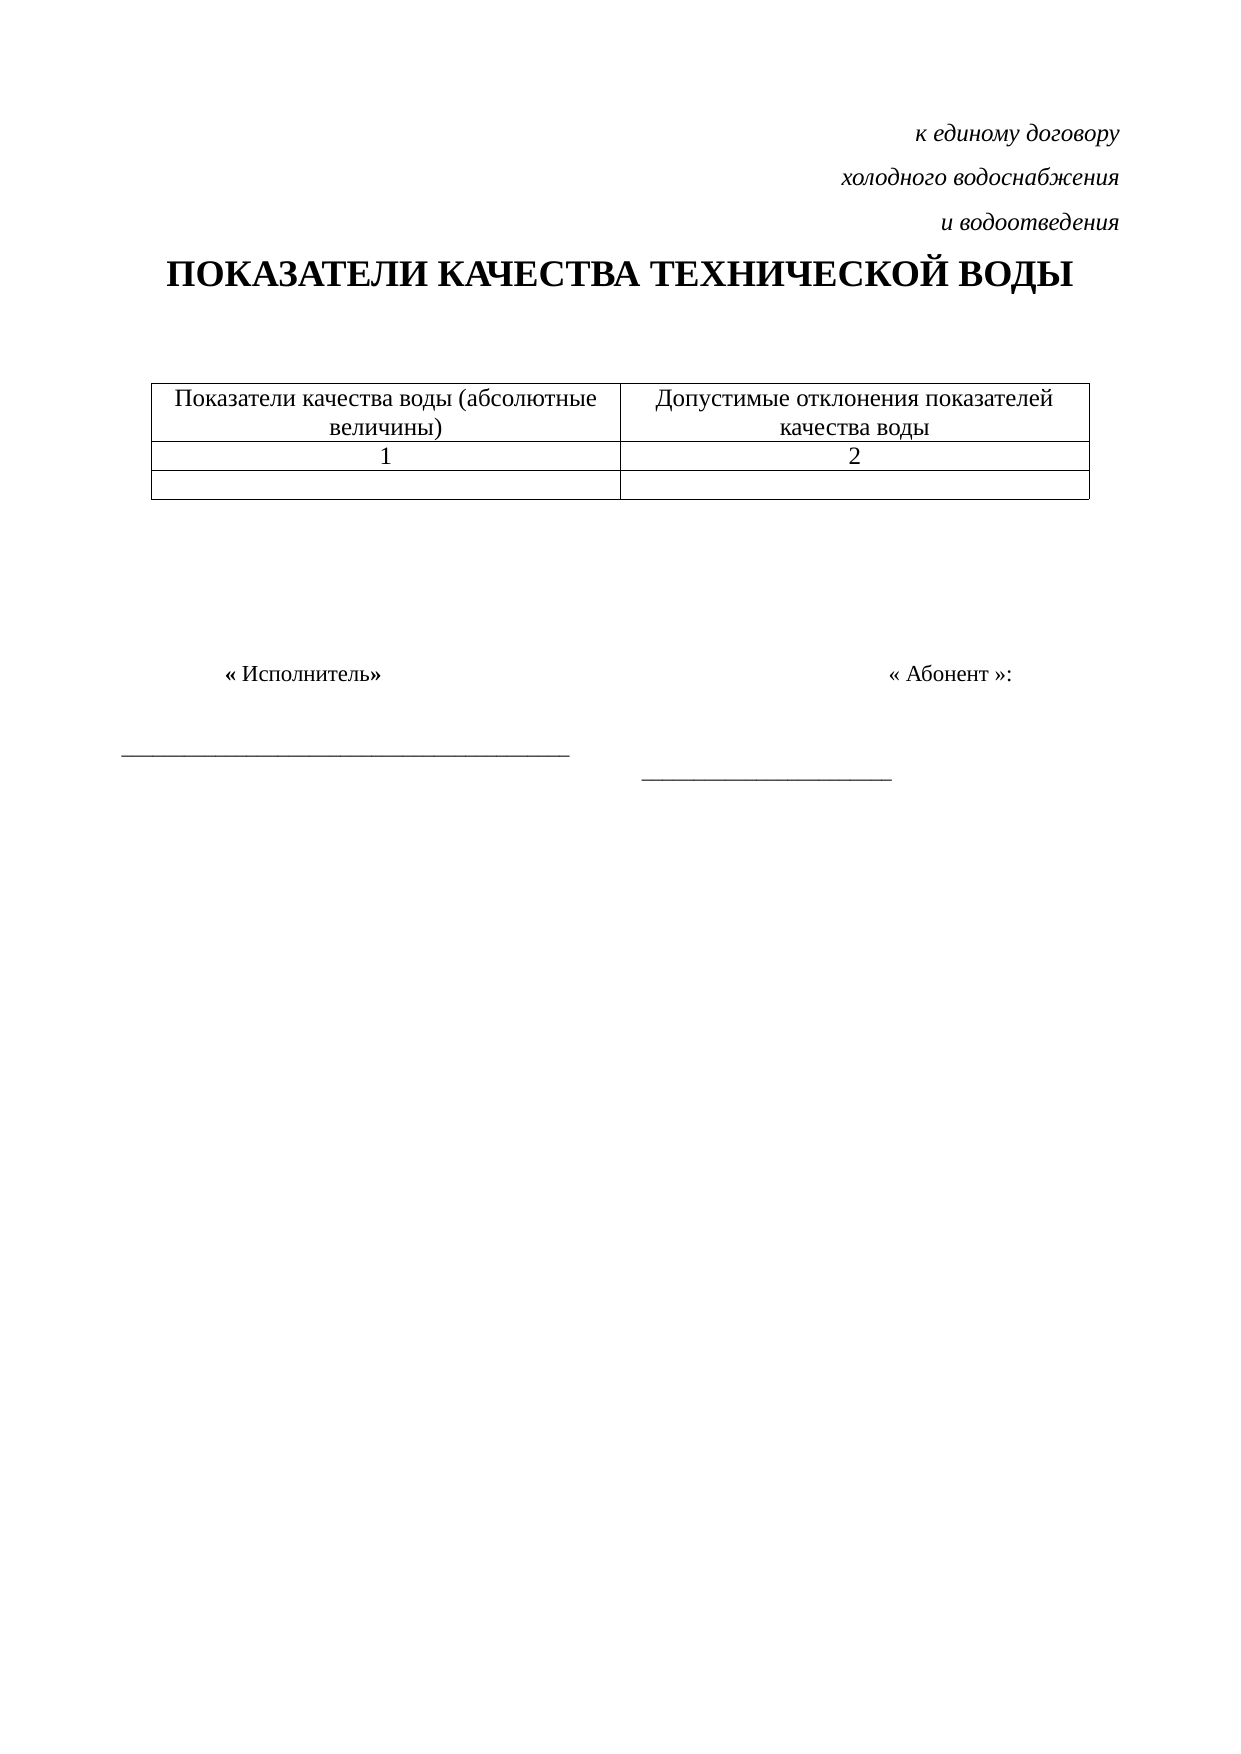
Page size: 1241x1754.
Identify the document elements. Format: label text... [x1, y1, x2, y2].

table_cell [152, 471, 620, 498]
table_header « Абонент »: ________________________ [641, 660, 1120, 828]
table_header « Исполнитель» ___________________________________________ [120, 660, 641, 828]
table_cell 2 [621, 442, 1089, 469]
text холодного водоснабжения [118, 162, 1122, 191]
table_header Допустимые отклонения показателей качества воды [621, 384, 1089, 441]
table_cell [621, 471, 1089, 498]
text ПОКАЗАТЕЛИ КАЧЕСТВА ТЕХНИЧЕСКОЙ ВОДЫ [118, 251, 1122, 294]
text и водоотведения [118, 207, 1122, 236]
table_cell 1 [152, 442, 620, 469]
text к единому договору [118, 118, 1122, 147]
table_header Показатели качества воды (абсолютные величины) [152, 384, 620, 441]
